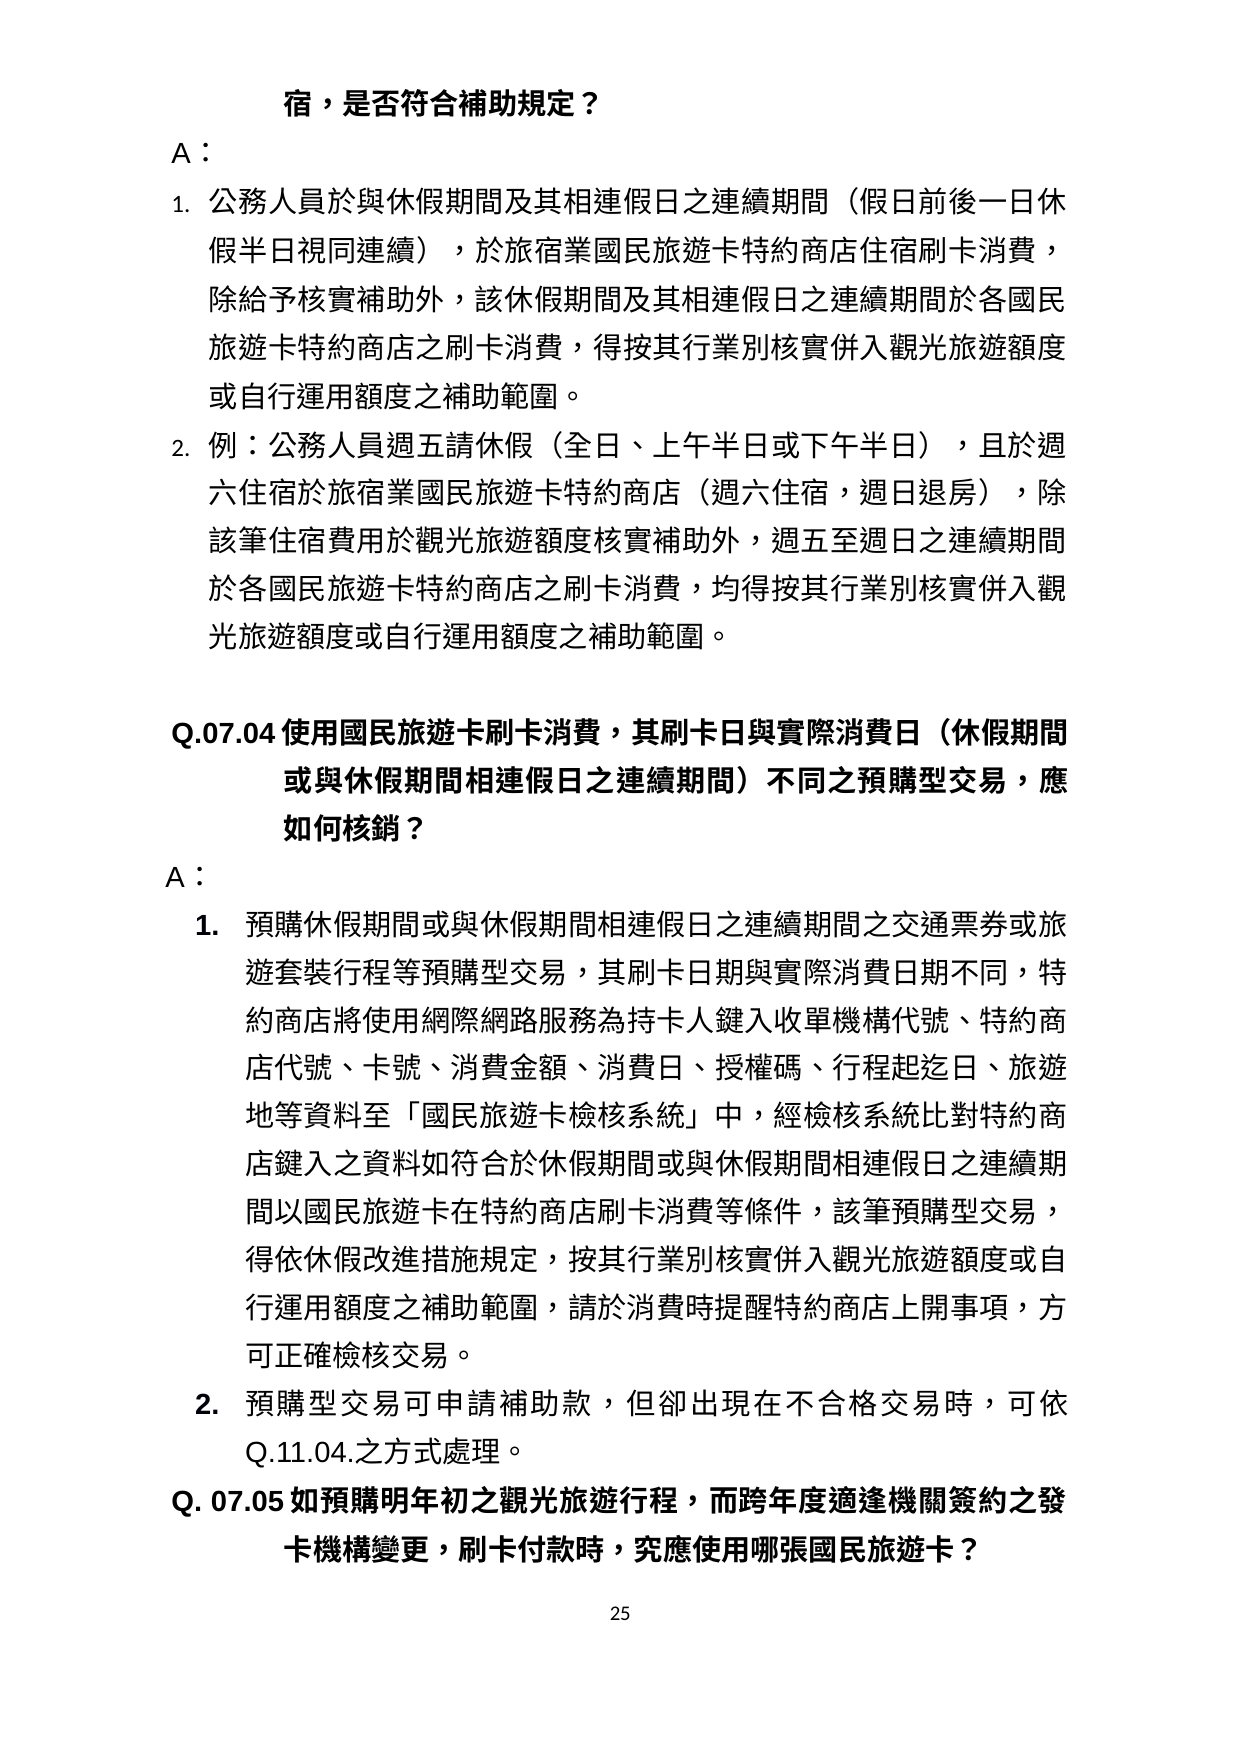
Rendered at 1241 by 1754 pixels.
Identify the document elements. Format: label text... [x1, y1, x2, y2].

text A： [171, 124, 1069, 173]
text A： [165, 849, 1069, 897]
list 公務人員於與休假期間及其相連假日之連續期間（假日前後一日休假半日視同連續），於旅宿業國民旅遊卡特約商店住宿刷卡消費，除給予核實補助外，該休假期間及其相連假日之連續期間於各國民旅遊卡特約商店之刷卡消費，得按其行業別核實併入觀光旅遊額度或自行運用額度之補助範圍。 [171, 173, 1069, 418]
text Q. 07.05如預購明年初之觀光旅遊行程，而跨年度適逢機關簽約之發卡機構變更，刷卡付款時，究應使用哪張國民旅遊卡？ [171, 1472, 1069, 1570]
text Q.07.04使用國民旅遊卡刷卡消費，其刷卡日與實際消費日（休假期間或與休假期間相連假日之連續期間）不同之預購型交易，應如何核銷？ [171, 705, 1069, 849]
list 預購型交易可申請補助款，但卻出現在不合格交易時，可依Q.11.04.之方式處理。 [195, 1376, 1069, 1472]
list 例：公務人員週五請休假（全日、上午半日或下午半日），且於週六住宿於旅宿業國民旅遊卡特約商店（週六住宿，週日退房），除該筆住宿費用於觀光旅遊額度核實補助外，週五至週日之連續期間於各國民旅遊卡特約商店之刷卡消費，均得按其行業別核實併入觀光旅遊額度或自行運用額度之補助範圍。 [171, 418, 1069, 657]
list 預購休假期間或與休假期間相連假日之連續期間之交通票券或旅遊套裝行程等預購型交易，其刷卡日期與實際消費日期不同，特約商店將使用網際網路服務為持卡人鍵入收單機構代號、特約商店代號、卡號、消費金額、消費日、授權碼、行程起迄日、旅遊地等資料至「國民旅遊卡檢核系統」中，經檢核系統比對特約商店鍵入之資料如符合於休假期間或與休假期間相連假日之連續期間以國民旅遊卡在特約商店刷卡消費等條件，該筆預購型交易，得依休假改進措施規定，按其行業別核實併入觀光旅遊額度或自行運用額度之補助範圍，請於消費時提醒特約商店上開事項，方可正確檢核交易。 [195, 897, 1069, 1376]
text 宿，是否符合補助規定？ [171, 75, 1069, 124]
